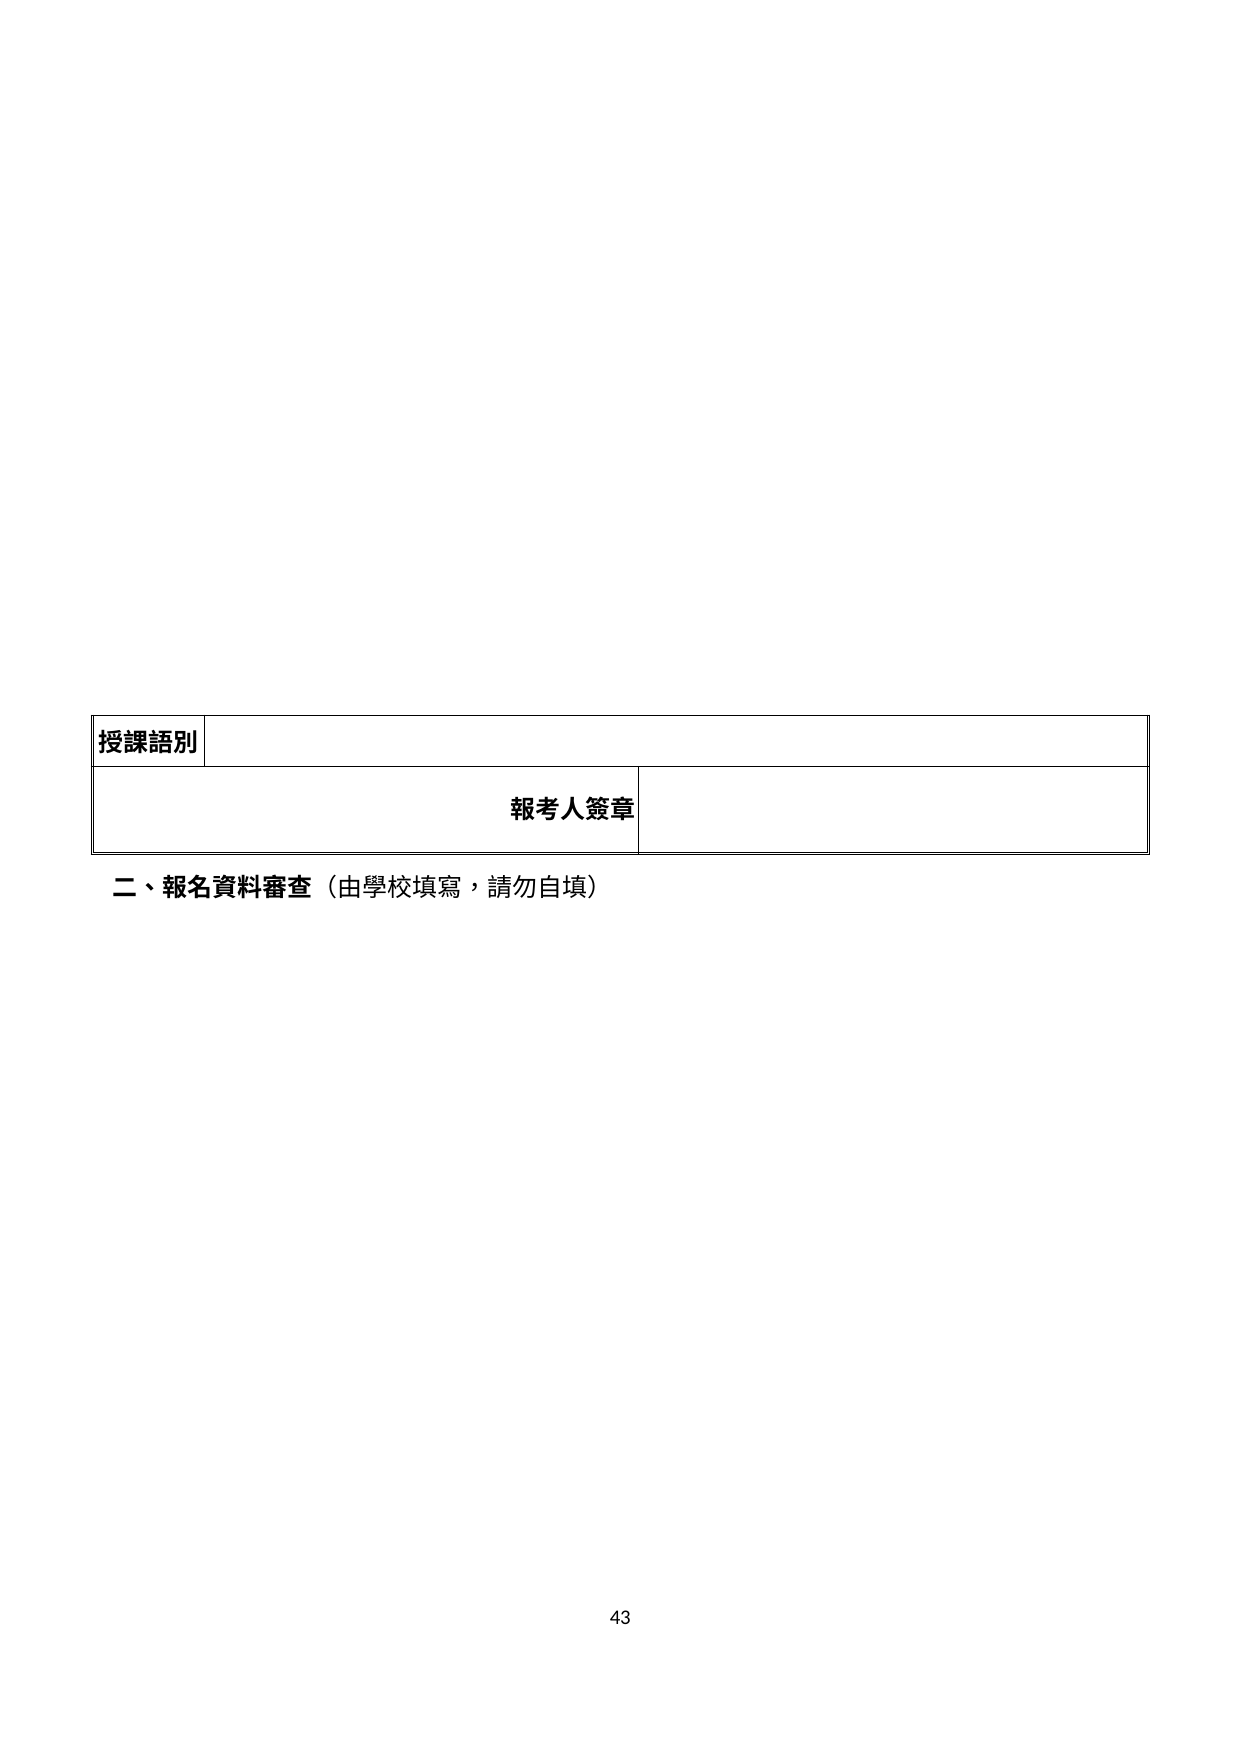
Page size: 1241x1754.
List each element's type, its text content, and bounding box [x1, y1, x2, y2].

table_cell 報考人簽章 [94, 767, 638, 852]
text 二、報名資料審查（由學校填寫，請勿自填） [112, 868, 1128, 904]
table_cell 授課語別 [94, 716, 204, 766]
table_cell [639, 767, 1147, 852]
table_cell [205, 716, 1147, 766]
